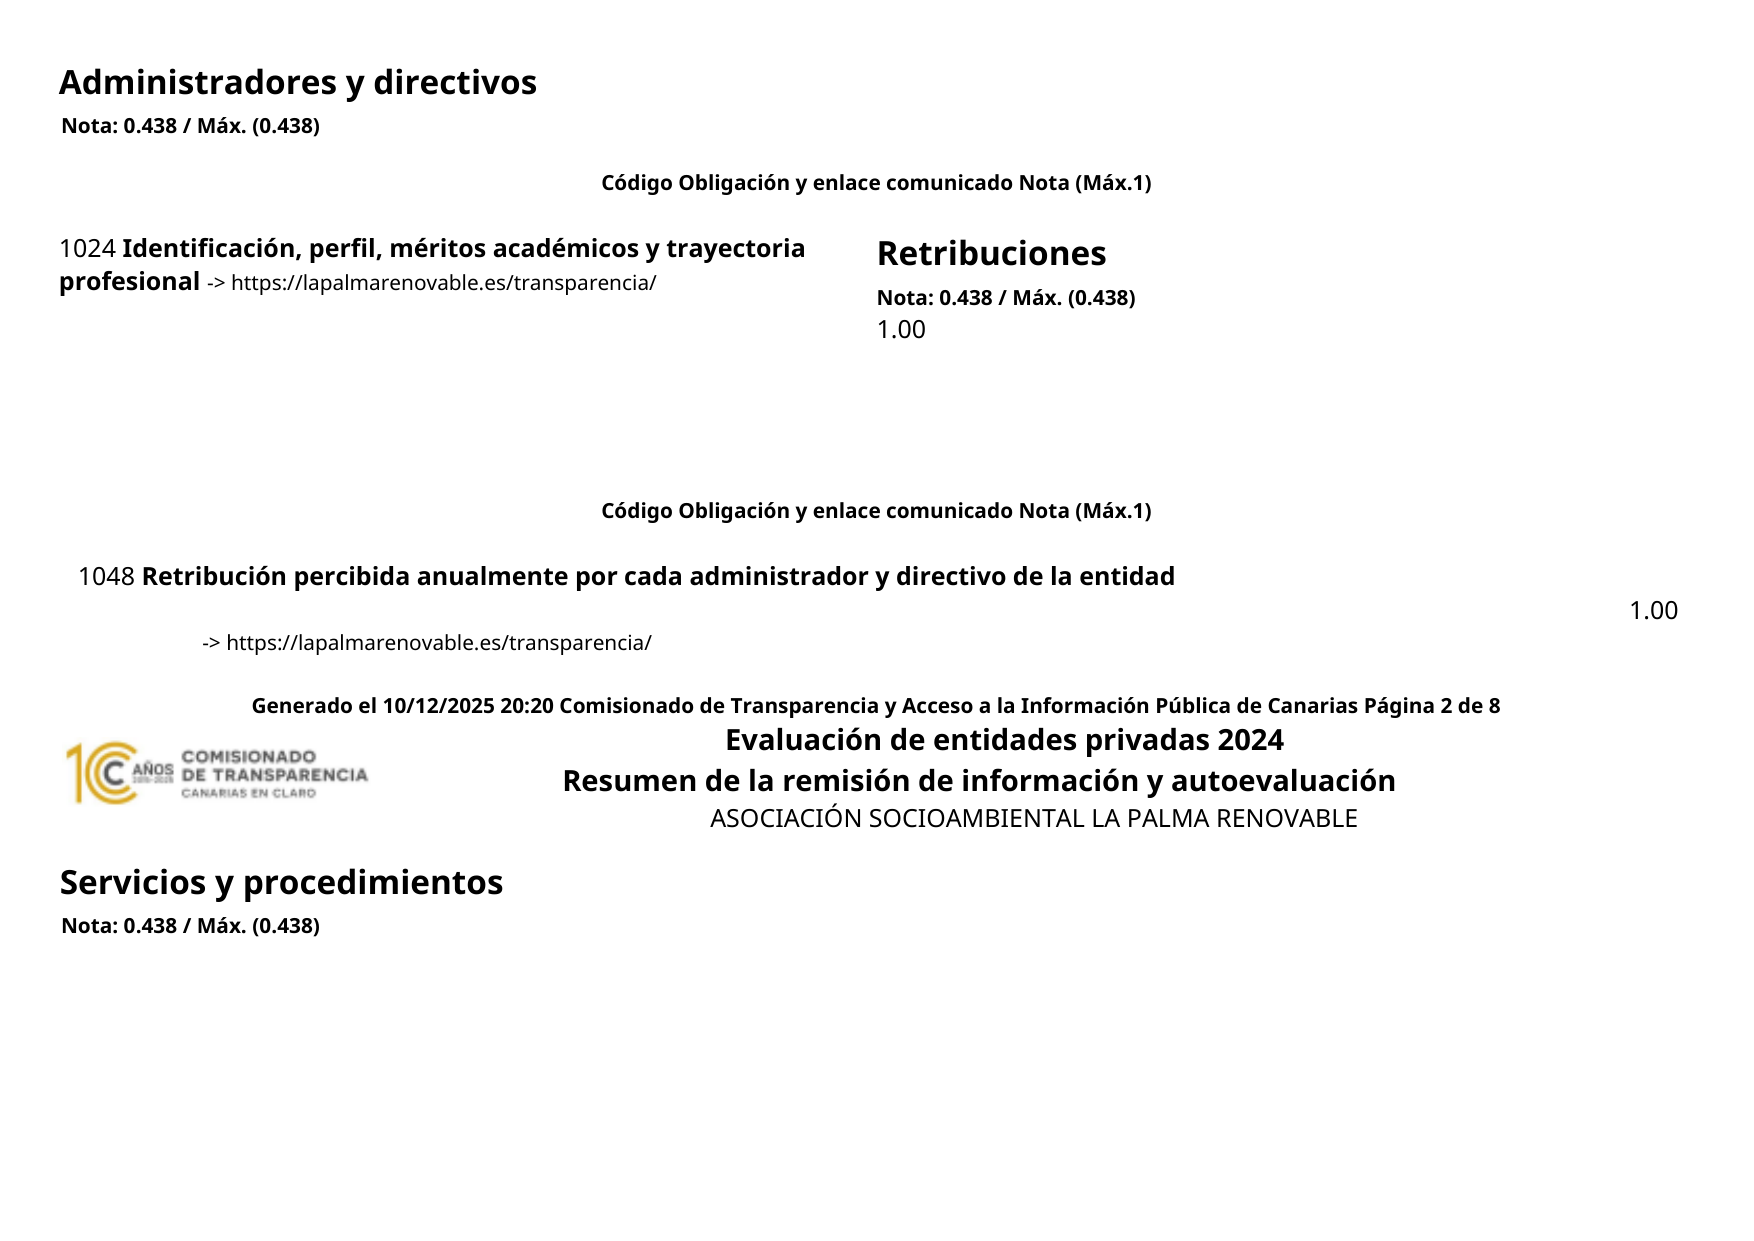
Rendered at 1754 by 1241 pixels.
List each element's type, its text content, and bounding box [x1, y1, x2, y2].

text 1024 Identificación, perfil, méritos académicos y trayectoria profesional -> https://lapalmarenovable.es/transparencia/ [59, 230, 876, 298]
text -> https://lapalmarenovable.es/transparencia/ [202, 628, 1694, 656]
text Código Obligación y enlace comunicado Nota (Máx.1) [59, 168, 1694, 196]
text ASOCIACIÓN SOCIOAMBIENTAL LA PALMA RENOVABLE [59, 801, 1359, 835]
text Código Obligación y enlace comunicado Nota (Máx.1) [59, 497, 1694, 525]
text Generado el 10/12/2025 20:20 Comisionado de Transparencia y Acceso a la Información Pública de Canarias Página 2 de 8 [59, 691, 1694, 720]
picture [61, 737, 375, 809]
text Evaluación de entidades privadas 2024 [59, 720, 1284, 759]
text 1.00 [59, 593, 1678, 627]
text Nota: 0.438 / Máx. (0.438) [61, 112, 1694, 140]
text Administradores y directivos [59, 59, 1694, 104]
text Servicios y procedimientos [59, 859, 1694, 904]
text 1048 Retribución percibida anualmente por cada administrador y directivo de la entidad [78, 559, 1694, 593]
text Nota: 0.438 / Máx. (0.438) [876, 283, 1694, 311]
text Retribuciones [876, 230, 1694, 276]
text Resumen de la remisión de información y autoevaluación [375, 760, 1397, 800]
text Nota: 0.438 / Máx. (0.438) [61, 911, 1694, 940]
text 1.00 [876, 311, 1694, 345]
